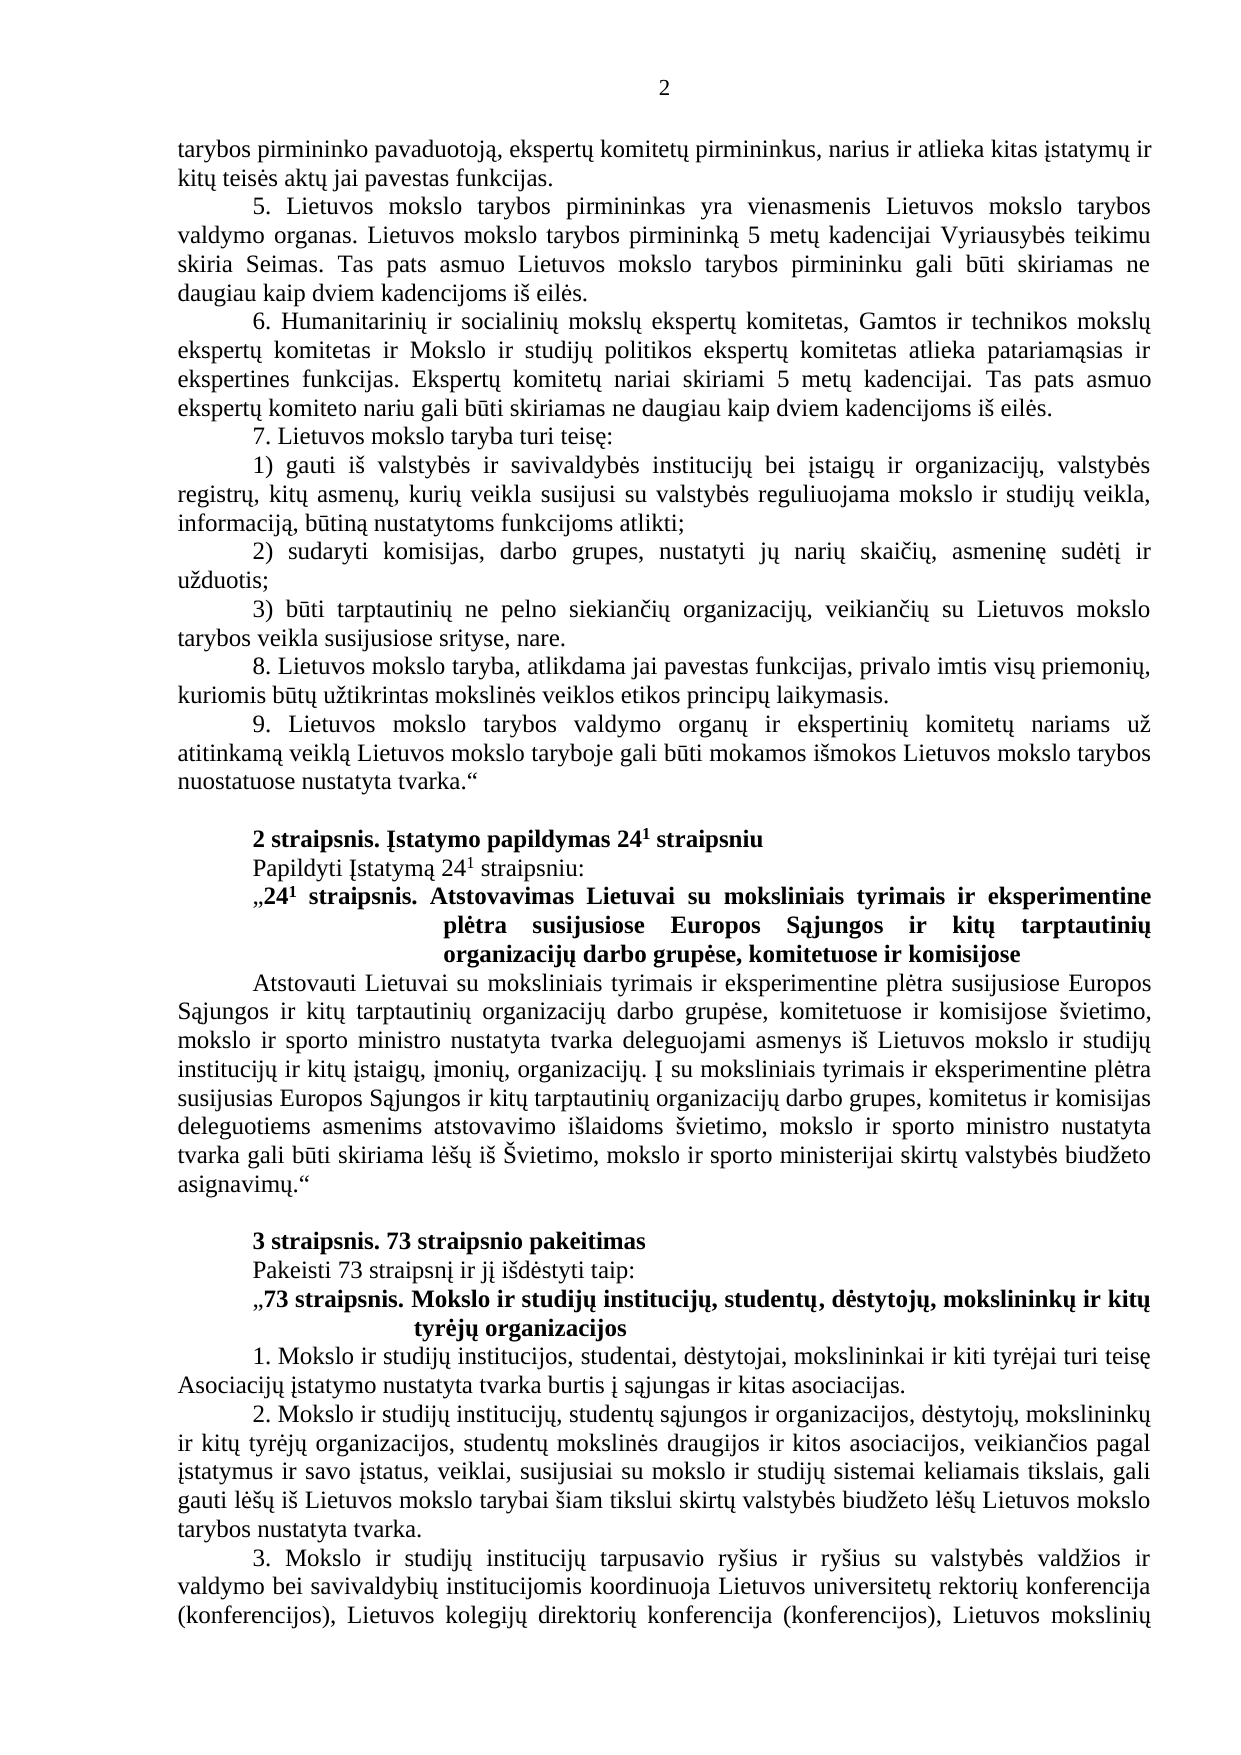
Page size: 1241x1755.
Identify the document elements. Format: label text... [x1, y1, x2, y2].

text „241 straipsnis. Atstovavimas Lietuvai su moksliniais tyrimais ir eksperimentine plėtra susijusiose Europos Sąjungos ir kitų tarptautinių organizacijų darbo grupėse, komitetuose ir komisijose [252, 881, 1152, 968]
text 8. Lietuvos mokslo taryba, atlikdama jai pavestas funkcijas, privalo imtis visų priemonių, kuriomis būtų užtikrintas mokslinės veiklos etikos principų laikymasis. [177, 651, 1152, 709]
text 2) sudaryti komisijas, darbo grupes, nustatyti jų narių skaičių, asmeninę sudėtį ir užduotis; [177, 536, 1152, 594]
text tarybos pirmininko pavaduotoją, ekspertų komitetų pirmininkus, narius ir atlieka kitas įstatymų ir kitų teisės aktų jai pavestas funkcijas. [177, 134, 1152, 191]
text 7. Lietuvos mokslo taryba turi teisę: [177, 421, 1152, 450]
text 3. Mokslo ir studijų institucijų tarpusavio ryšius ir ryšius su valstybės valdžios ir valdymo bei savivaldybių institucijomis koordinuoja Lietuvos universitetų rektorių konferencija (konferencijos), Lietuvos kolegijų direktorių konferencija (konferencijos), Lietuvos mokslinių [177, 1543, 1152, 1629]
text 9. Lietuvos mokslo tarybos valdymo organų ir ekspertinių komitetų nariams už atitinkamą veiklą Lietuvos mokslo taryboje gali būti mokamos išmokos Lietuvos mokslo tarybos nuostatuose nustatyta tvarka.“ [177, 709, 1152, 795]
text 3) būti tarptautinių ne pelno siekiančių organizacijų, veikiančių su Lietuvos mokslo tarybos veikla susijusiose srityse, nare. [177, 594, 1152, 651]
text 5. Lietuvos mokslo tarybos pirmininkas yra vienasmenis Lietuvos mokslo tarybos valdymo organas. Lietuvos mokslo tarybos pirmininką 5 metų kadencijai Vyriausybės teikimu skiria Seimas. Tas pats asmuo Lietuvos mokslo tarybos pirmininku gali būti skiriamas ne daugiau kaip dviem kadencijoms iš eilės. [177, 191, 1152, 306]
text Pakeisti 73 straipsnį ir jį išdėstyti taip: [177, 1255, 1152, 1284]
text 2. Mokslo ir studijų institucijų, studentų sąjungos ir organizacijos, dėstytojų, mokslininkų ir kitų tyrėjų organizacijos, studentų mokslinės draugijos ir kitos asociacijos, veikiančios pagal įstatymus ir savo įstatus, veiklai, susijusiai su mokslo ir studijų sistemai keliamais tikslais, gali gauti lėšų iš Lietuvos mokslo tarybai šiam tikslui skirtų valstybės biudžeto lėšų Lietuvos mokslo tarybos nustatyta tvarka. [177, 1399, 1152, 1543]
text „73 straipsnis. Mokslo ir studijų institucijų, studentų, dėstytojų, mokslininkų ir kitų tyrėjų organizacijos [252, 1284, 1152, 1341]
text 6. Humanitarinių ir socialinių mokslų ekspertų komitetas, Gamtos ir technikos mokslų ekspertų komitetas ir Mokslo ir studijų politikos ekspertų komitetas atlieka patariamąsias ir ekspertines funkcijas. Ekspertų komitetų nariai skiriami 5 metų kadencijai. Tas pats asmuo ekspertų komiteto nariu gali būti skiriamas ne daugiau kaip dviem kadencijoms iš eilės. [177, 306, 1152, 421]
text Papildyti Įstatymą 241 straipsniu: [177, 853, 1152, 881]
text 1. Mokslo ir studijų institucijos, studentai, dėstytojai, mokslininkai ir kiti tyrėjai turi teisę Asociacijų įstatymo nustatyta tvarka burtis į sąjungas ir kitas asociacijas. [177, 1341, 1152, 1399]
text Atstovauti Lietuvai su moksliniais tyrimais ir eksperimentine plėtra susijusiose Europos Sąjungos ir kitų tarptautinių organizacijų darbo grupėse, komitetuose ir komisijose švietimo, mokslo ir sporto ministro nustatyta tvarka deleguojami asmenys iš Lietuvos mokslo ir studijų institucijų ir kitų įstaigų, įmonių, organizacijų. Į su moksliniais tyrimais ir eksperimentine plėtra susijusias Europos Sąjungos ir kitų tarptautinių organizacijų darbo grupes, komitetus ir komisijas deleguotiems asmenims atstovavimo išlaidoms švietimo, mokslo ir sporto ministro nustatyta tvarka gali būti skiriama lėšų iš Švietimo, mokslo ir sporto ministerijai skirtų valstybės biudžeto asignavimų.“ [177, 968, 1152, 1198]
text 1) gauti iš valstybės ir savivaldybės institucijų bei įstaigų ir organizacijų, valstybės registrų, kitų asmenų, kurių veikla susijusi su valstybės reguliuojama mokslo ir studijų veikla, informaciją, būtiną nustatytoms funkcijoms atlikti; [177, 450, 1152, 536]
text 2 straipsnis. Įstatymo papildymas 241 straipsniu [177, 824, 1152, 853]
text 3 straipsnis. 73 straipsnio pakeitimas [177, 1226, 1152, 1255]
